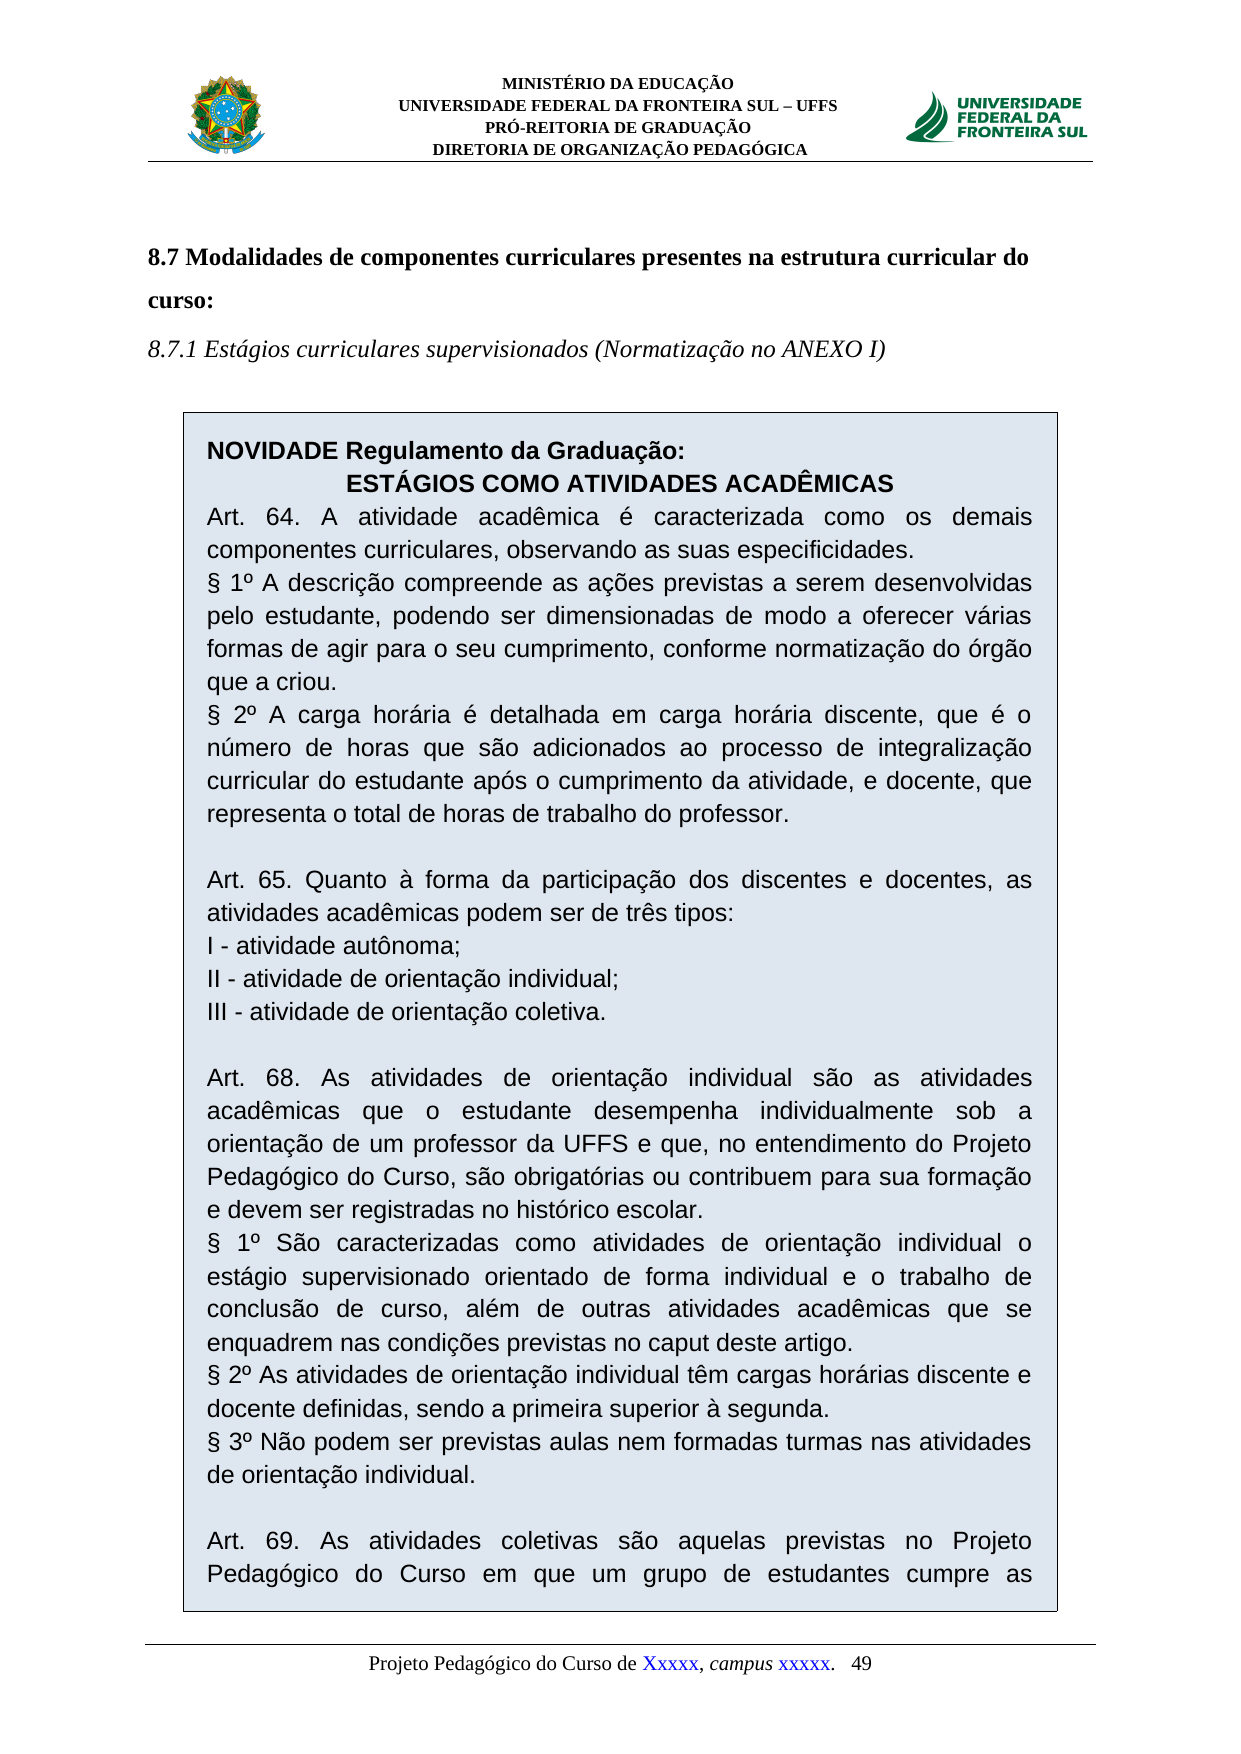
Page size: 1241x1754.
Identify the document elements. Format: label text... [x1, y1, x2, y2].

subtitle 8.7 Modalidades de componentes curriculares presentes na estrutura curricular do curso: [148, 242, 1093, 314]
text § 1º A descrição compreende as ações previstas a serem desenvolvidas pelo estudante, podendo ser dimensionadas de modo a oferecer várias formas de agir para o seu cumprimento, conforme normatização do órgão que a criou. [184, 544, 1057, 676]
text NOVIDADE Regulamento da Graduação: [184, 413, 1057, 445]
picture [187, 76, 265, 154]
text § 1º São caracterizadas como atividades de orientação individual o estágio supervisionado orientado de forma individual e o trabalho de conclusão de curso, além de outras atividades acadêmicas que se enquadrem nas condições previstas no caput deste artigo. [184, 1205, 1057, 1337]
picture [903, 90, 1090, 146]
text Art. 69. As atividades coletivas são aquelas previstas no Projeto Pedagógico do Curso em que um grupo de estudantes cumpre as atividades previstas para aquele componente curricular sob a condução de um ou mais professores da UFFS. [184, 1502, 1057, 1611]
text Art. 68. As atividades de orientação individual são as atividades acadêmicas que o estudante desempenha individualmente sob a orientação de um professor da UFFS e que, no entendimento do Projeto Pedagógico do Curso, são obrigatórias ou contribuem para sua formação e devem ser registradas no histórico escolar. [184, 1039, 1057, 1205]
text III - atividade de orientação coletiva. [184, 973, 1057, 1007]
text Art. 64. A atividade acadêmica é caracterizada como os demais componentes curriculares, observando as suas especificidades. [184, 478, 1057, 544]
text § 3º Não podem ser previstas aulas nem formadas turmas nas atividades de orientação individual. [184, 1403, 1057, 1469]
subtitle 8.7.1 Estágios curriculares supervisionados (Normatização no ANEXO I) [148, 334, 1093, 363]
text I - atividade autônoma; [184, 907, 1057, 941]
text II - atividade de orientação individual; [184, 941, 1057, 973]
text Art. 65. Quanto à forma da participação dos discentes e docentes, as atividades acadêmicas podem ser de três tipos: [184, 841, 1057, 907]
text ESTÁGIOS COMO ATIVIDADES ACADÊMICAS [184, 445, 1057, 478]
text § 2º As atividades de orientação individual têm cargas horárias discente e docente definidas, sendo a primeira superior à segunda. [184, 1337, 1057, 1403]
text § 2º A carga horária é detalhada em carga horária discente, que é o número de horas que são adicionados ao processo de integralização curricular do estudante após o cumprimento da atividade, e docente, que representa o total de horas de trabalho do professor. [184, 676, 1057, 808]
